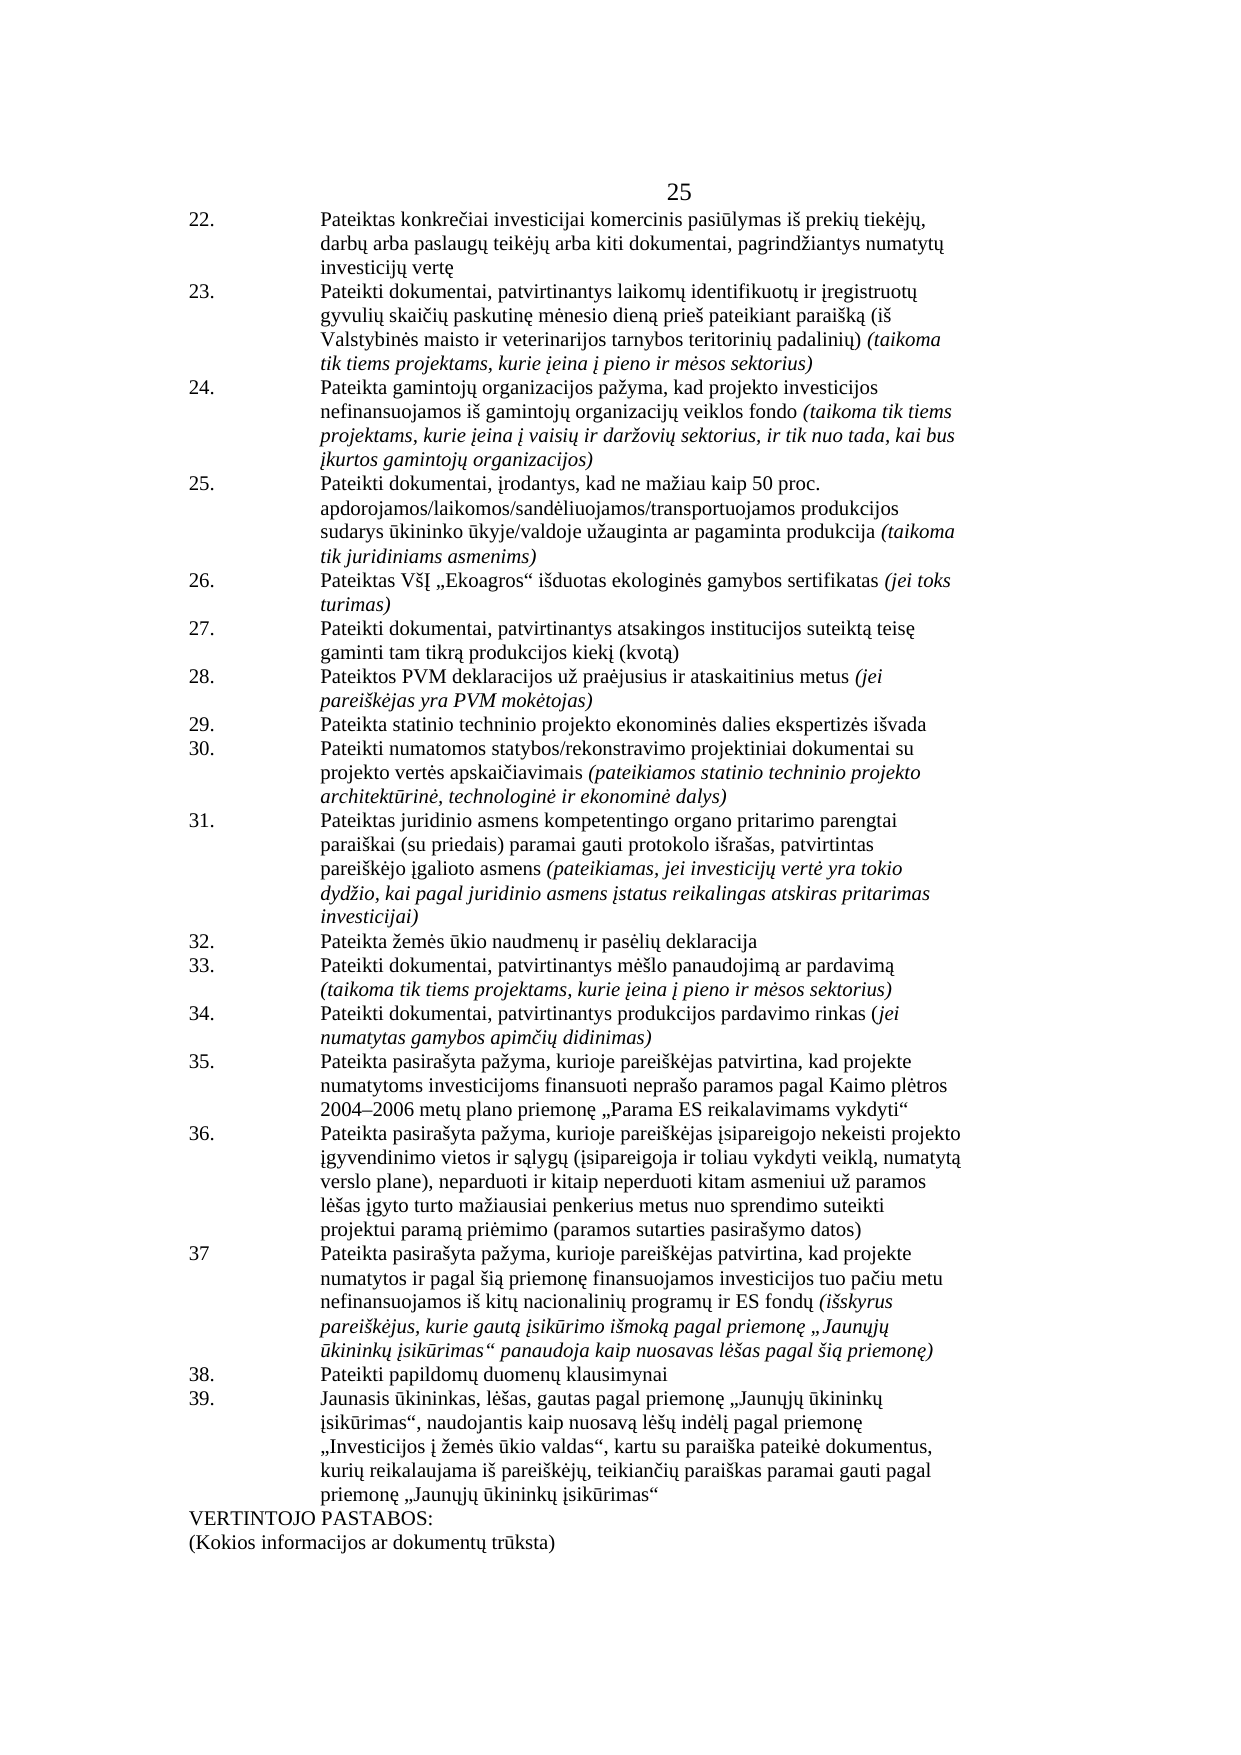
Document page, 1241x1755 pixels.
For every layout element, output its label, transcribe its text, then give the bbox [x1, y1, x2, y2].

table_cell Pateikta pasirašyta pažyma, kurioje pareiškėjas įsipareigojo nekeisti projekto įgyvendinimo vietos ir sąlygų (įsipareigoja ir toliau vykdyti veiklą, numatytą verslo plane), neparduoti ir kitaip neperduoti kitam asmeniui už paramos lėšas įgyto turto mažiausiai penkerius metus nuo sprendimo suteikti projektui paramą priėmimo (paramos sutarties pasirašymo datos) [309, 1121, 975, 1241]
table_cell [1029, 929, 1071, 953]
table_cell 22. [177, 207, 309, 279]
table_cell Pateikti dokumentai, patvirtinantys produkcijos pardavimo rinkas (jei numatytas gamybos apimčių didinimas) [309, 1001, 975, 1049]
table_cell [1071, 279, 1181, 375]
table_cell Pateikta pasirašyta pažyma, kurioje pareiškėjas patvirtina, kad projekte numatytoms investicijoms finansuoti neprašo paramos pagal Kaimo plėtros 2004–2006 metų plano priemonę „Parama ES reikalavimams vykdyti“ [309, 1049, 975, 1121]
table_cell 36. [177, 1121, 309, 1241]
table_cell [1071, 1386, 1181, 1506]
table_cell [975, 1362, 1029, 1386]
table_cell [1029, 471, 1071, 568]
table_cell 30. [177, 736, 309, 808]
table_cell [975, 929, 1029, 953]
table_cell [1071, 808, 1181, 928]
table_cell [1029, 568, 1071, 616]
table_cell Pateikta pasirašyta pažyma, kurioje pareiškėjas patvirtina, kad projekte numatytos ir pagal šią priemonę finansuojamos investicijos tuo pačiu metu nefinansuojamos iš kitų nacionalinių programų ir ES fondų (išskyrus pareiškėjus, kurie gautą įsikūrimo išmoką pagal priemonę „Jaunųjų ūkininkų įsikūrimas“ panaudoja kaip nuosavas lėšas pagal šią priemonę) [309, 1241, 975, 1362]
table_cell 32. [177, 929, 309, 953]
table_cell [1029, 1386, 1071, 1506]
table_cell [975, 1001, 1029, 1049]
table_cell Jaunasis ūkininkas, lėšas, gautas pagal priemonę „Jaunųjų ūkininkų įsikūrimas“, naudojantis kaip nuosavą lėšų indėlį pagal priemonę „Investicijos į žemės ūkio valdas“, kartu su paraiška pateikė dokumentus, kurių reikalaujama iš pareiškėjų, teikiančių paraiškas paramai gauti pagal priemonę „Jaunųjų ūkininkų įsikūrimas“ [309, 1386, 975, 1506]
table_cell [1071, 568, 1181, 616]
table_cell 31. [177, 808, 309, 928]
table_cell [1029, 712, 1071, 736]
table_cell Pateiktos PVM deklaracijos už praėjusius ir ataskaitinius metus (jei pareiškėjas yra PVM mokėtojas) [309, 664, 975, 712]
table_cell 25. [177, 471, 309, 568]
table_cell 26. [177, 568, 309, 616]
table_cell 28. [177, 664, 309, 712]
table_cell [1071, 471, 1181, 568]
table_cell [1071, 1121, 1181, 1241]
table_cell 37 [177, 1241, 309, 1362]
table_cell VERTINTOJO PASTABOS: (Kokios informacijos ar dokumentų trūksta) [177, 1506, 1181, 1586]
table_cell Pateikti dokumentai, patvirtinantys laikomų identifikuotų ir įregistruotų gyvulių skaičių paskutinę mėnesio dieną prieš pateikiant paraišką (iš Valstybinės maisto ir veterinarijos tarnybos teritorinių padalinių) (taikoma tik tiems projektams, kurie įeina į pieno ir mėsos sektorius) [309, 279, 975, 375]
table_cell [1029, 279, 1071, 375]
table_cell [975, 568, 1029, 616]
table_cell [1071, 1241, 1181, 1362]
table_cell [1029, 375, 1071, 471]
table_cell [1071, 929, 1181, 953]
table_cell [975, 207, 1029, 279]
table_cell Pateikti dokumentai, patvirtinantys mėšlo panaudojimą ar pardavimą (taikoma tik tiems projektams, kurie įeina į pieno ir mėsos sektorius) [309, 953, 975, 1001]
table_cell [1029, 1241, 1071, 1362]
table_cell [975, 1121, 1029, 1241]
table_cell [1071, 664, 1181, 712]
table_cell [1029, 616, 1071, 664]
table_cell [1071, 375, 1181, 471]
table_cell Pateiktas konkrečiai investicijai komercinis pasiūlymas iš prekių tiekėjų, darbų arba paslaugų teikėjų arba kiti dokumentai, pagrindžiantys numatytų investicijų vertę [309, 207, 975, 279]
table_cell [975, 279, 1029, 375]
table_cell 38. [177, 1362, 309, 1386]
table_cell [1071, 616, 1181, 664]
table_cell 27. [177, 616, 309, 664]
table_cell [1029, 1362, 1071, 1386]
table_cell [1071, 712, 1181, 736]
table_cell [975, 1241, 1029, 1362]
table_cell [975, 1049, 1029, 1121]
table_cell [1071, 207, 1181, 279]
table_cell Pateikti dokumentai, patvirtinantys atsakingos institucijos suteiktą teisę gaminti tam tikrą produkcijos kiekį (kvotą) [309, 616, 975, 664]
table_cell [1071, 1049, 1181, 1121]
table_cell Pateikti numatomos statybos/rekonstravimo projektiniai dokumentai su projekto vertės apskaičiavimais (pateikiamos statinio techninio projekto architektūrinė, technologinė ir ekonominė dalys) [309, 736, 975, 808]
table_cell [975, 375, 1029, 471]
table_cell 24. [177, 375, 309, 471]
table_cell [975, 712, 1029, 736]
table_cell [975, 736, 1029, 808]
table_cell 39. [177, 1386, 309, 1506]
table_cell [975, 616, 1029, 664]
table_cell [1029, 953, 1071, 1001]
table_cell 23. [177, 279, 309, 375]
table_cell [1071, 953, 1181, 1001]
table_cell Pateiktas VšĮ „Ekoagros“ išduotas ekologinės gamybos sertifikatas (jei toks turimas) [309, 568, 975, 616]
table_cell 29. [177, 712, 309, 736]
table_cell [1029, 1001, 1071, 1049]
table_cell 34. [177, 1001, 309, 1049]
table_cell Pateikti dokumentai, įrodantys, kad ne mažiau kaip 50 proc. apdorojamos/laikomos/sandėliuojamos/transportuojamos produkcijos sudarys ūkininko ūkyje/valdoje užauginta ar pagaminta produkcija (taikoma tik juridiniams asmenims) [309, 471, 975, 568]
table_cell 33. [177, 953, 309, 1001]
table_cell 35. [177, 1049, 309, 1121]
table_cell [975, 808, 1029, 928]
table_cell [975, 664, 1029, 712]
table_cell Pateikta žemės ūkio naudmenų ir pasėlių deklaracija [309, 929, 975, 953]
table_cell Pateiktas juridinio asmens kompetentingo organo pritarimo parengtai paraiškai (su priedais) paramai gauti protokolo išrašas, patvirtintas pareiškėjo įgalioto asmens (pateikiamas, jei investicijų vertė yra tokio dydžio, kai pagal juridinio asmens įstatus reikalingas atskiras pritarimas investicijai) [309, 808, 975, 928]
table_cell [1029, 1049, 1071, 1121]
table_cell [1029, 808, 1071, 928]
table_cell [1029, 207, 1071, 279]
table_cell [1071, 736, 1181, 808]
table_cell [1029, 736, 1071, 808]
table_cell [1029, 664, 1071, 712]
table_cell [975, 471, 1029, 568]
table_cell [1071, 1362, 1181, 1386]
table_cell [1071, 1001, 1181, 1049]
table_cell [1029, 1121, 1071, 1241]
table_cell [975, 1386, 1029, 1506]
table_cell [975, 953, 1029, 1001]
table_cell Pateikti papildomų duomenų klausimynai [309, 1362, 975, 1386]
table_cell Pateikta gamintojų organizacijos pažyma, kad projekto investicijos nefinansuojamos iš gamintojų organizacijų veiklos fondo (taikoma tik tiems projektams, kurie įeina į vaisių ir daržovių sektorius, ir tik nuo tada, kai bus įkurtos gamintojų organizacijos) [309, 375, 975, 471]
table_cell Pateikta statinio techninio projekto ekonominės dalies ekspertizės išvada [309, 712, 975, 736]
